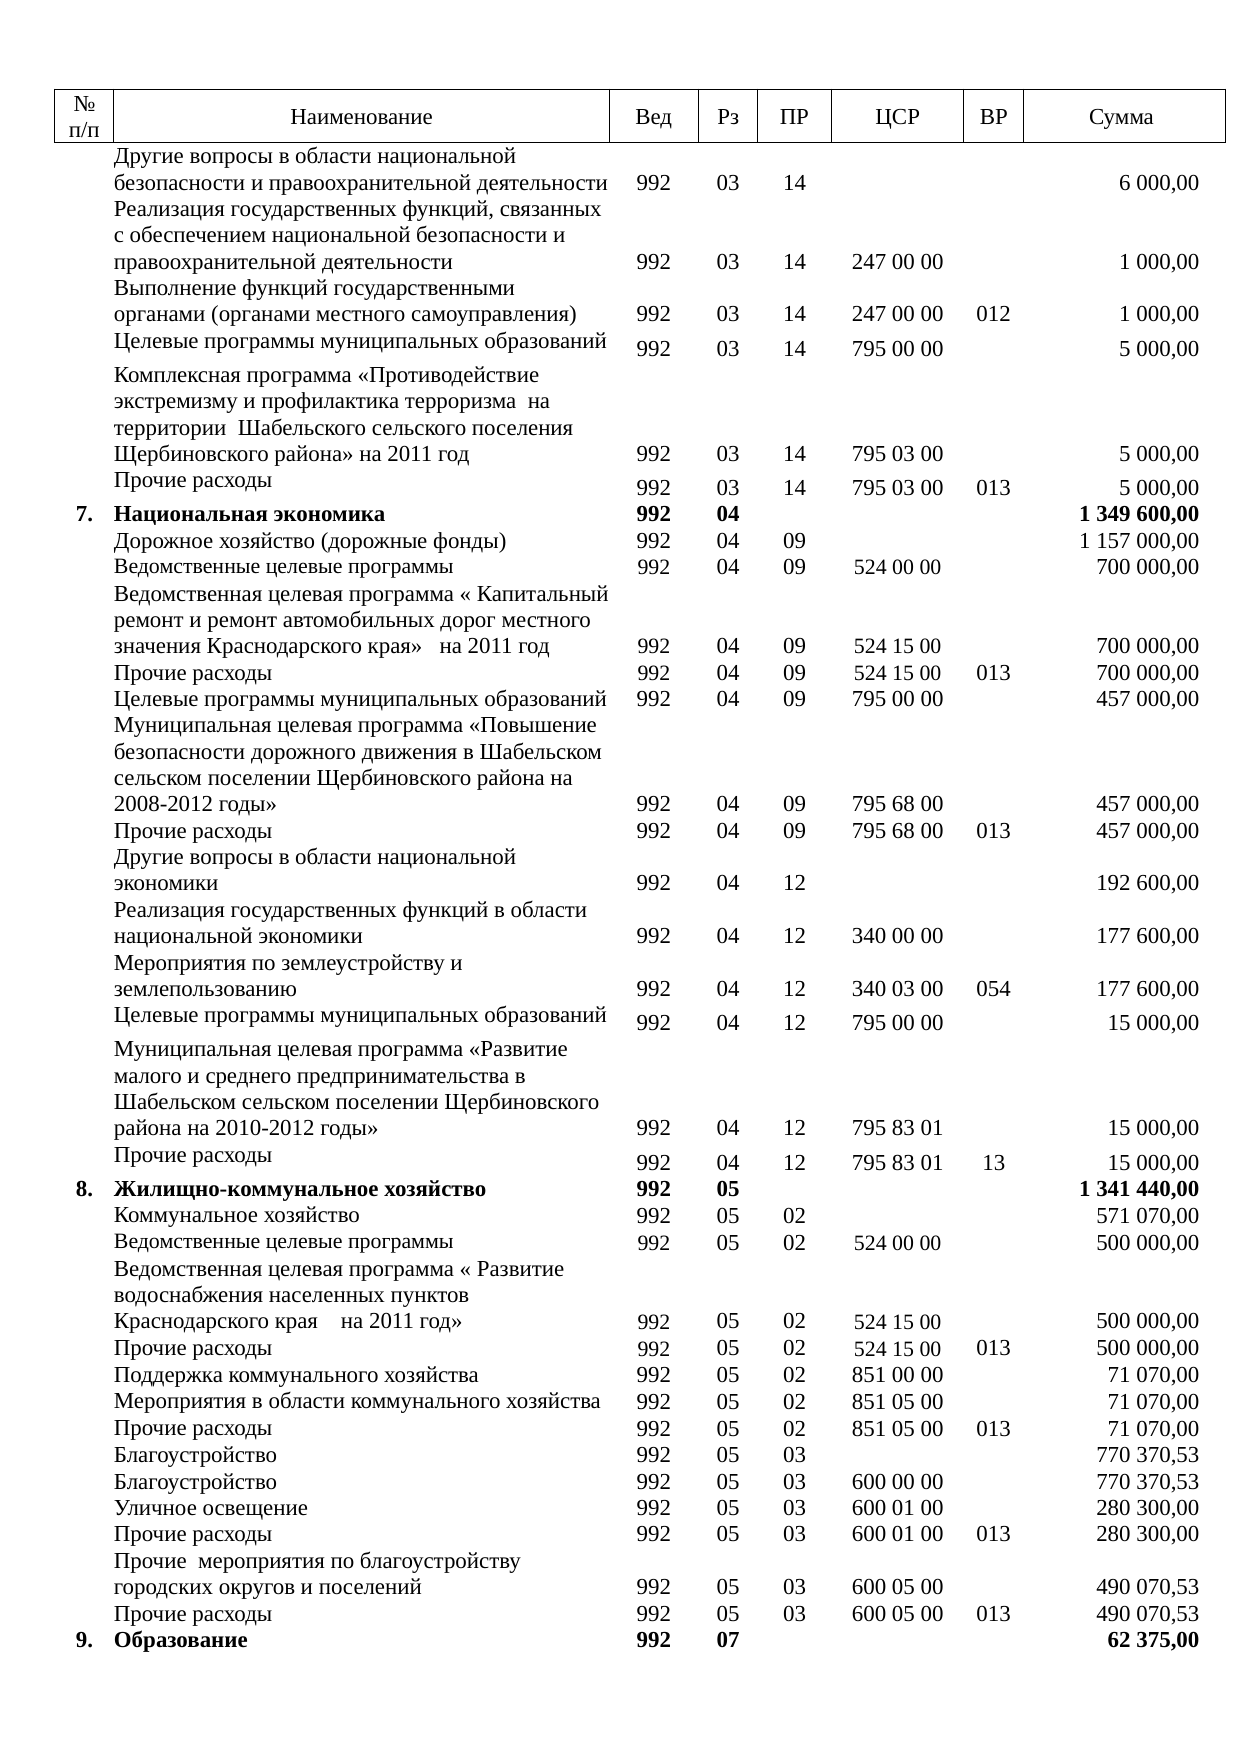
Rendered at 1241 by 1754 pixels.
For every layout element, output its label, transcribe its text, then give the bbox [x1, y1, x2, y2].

table_cell 795 83 01 [831, 1035, 964, 1141]
table_cell [1216, 817, 1220, 843]
table_cell [1216, 143, 1220, 195]
table_cell 07 [698, 1626, 757, 1652]
table_cell 992 [609, 685, 698, 711]
table_cell 571 070,00 [1023, 1201, 1199, 1228]
table_cell [1212, 949, 1216, 1001]
table_cell 03 [758, 1521, 831, 1547]
table_cell 992 [609, 327, 698, 361]
table_cell 992 [609, 1441, 698, 1468]
table_cell [1212, 1626, 1216, 1652]
table_cell [1212, 843, 1216, 896]
table_cell [55, 1600, 114, 1626]
table_cell [1208, 1600, 1212, 1626]
table_cell [55, 896, 114, 948]
table_cell 247 00 00 [831, 195, 964, 274]
table_cell [1212, 501, 1216, 527]
table_cell 14 [758, 143, 831, 195]
table_cell 992 [609, 501, 698, 527]
table_cell [1216, 195, 1220, 274]
table_cell [1199, 1361, 1208, 1387]
table_cell 5 000,00 [1023, 361, 1199, 466]
table_cell [1208, 553, 1212, 579]
table_cell [1199, 1468, 1208, 1494]
table_cell [1212, 1547, 1216, 1599]
table_cell Прочие расходы [114, 817, 609, 843]
table_cell [1199, 1001, 1208, 1035]
table_cell [964, 361, 1023, 466]
table_cell [55, 195, 114, 274]
table_cell Муниципальная целевая программа «Повышение безопасности дорожного движения в Шабельском сельском поселении Щербиновского района на 2008-2012 годы» [114, 711, 609, 817]
table_cell 700 000,00 [1023, 553, 1199, 579]
table_cell [55, 1441, 114, 1468]
table_cell [1220, 1388, 1225, 1414]
table_cell [831, 1441, 964, 1468]
table_cell 12 [758, 1035, 831, 1141]
table_cell 524 15 00 [831, 1334, 964, 1361]
table_cell 13 [964, 1141, 1023, 1175]
table_cell [1208, 527, 1212, 553]
table_cell Ведомственные целевые программы [114, 553, 609, 579]
table_cell [964, 1361, 1023, 1387]
table_cell 09 [758, 553, 831, 579]
table_cell 1 000,00 [1023, 195, 1199, 274]
table_cell [1212, 1388, 1216, 1414]
table_cell Прочие расходы [114, 1521, 609, 1547]
table_cell [1212, 527, 1216, 553]
table_cell 851 05 00 [831, 1414, 964, 1441]
table_cell 71 070,00 [1023, 1361, 1199, 1387]
table_cell [55, 361, 114, 466]
table_cell [1212, 1255, 1216, 1334]
table_cell 04 [698, 659, 757, 685]
table_cell 992 [609, 711, 698, 817]
table_cell [1216, 580, 1220, 659]
table_cell [55, 711, 114, 817]
table_cell [964, 1228, 1023, 1255]
table_cell 05 [698, 1228, 757, 1255]
table_cell [1199, 195, 1208, 274]
table_cell 7. [55, 501, 114, 527]
table_cell [1208, 659, 1212, 685]
table_cell [831, 501, 964, 527]
table_cell 500 000,00 [1023, 1228, 1199, 1255]
table_cell [55, 1361, 114, 1387]
table_cell [1216, 1414, 1220, 1441]
table_cell [1220, 1035, 1225, 1141]
table_cell [1220, 1494, 1225, 1521]
table_cell [1199, 1600, 1208, 1626]
table_cell [964, 711, 1023, 817]
table_cell 457 000,00 [1023, 711, 1199, 817]
table_cell 054 [964, 949, 1023, 1001]
table_cell [1220, 896, 1225, 948]
table_header № п/п [55, 90, 113, 142]
table_cell 5 000,00 [1023, 327, 1199, 361]
table_cell 71 070,00 [1023, 1388, 1199, 1414]
table_cell [55, 1001, 114, 1035]
table_cell [964, 1175, 1023, 1201]
table_cell 03 [758, 1600, 831, 1626]
table_cell 14 [758, 195, 831, 274]
table_cell [1208, 466, 1212, 501]
table_cell [55, 659, 114, 685]
table_cell [1216, 1001, 1220, 1035]
table_cell Благоустройство [114, 1441, 609, 1468]
table_cell 247 00 00 [831, 274, 964, 327]
table_cell 04 [698, 527, 757, 553]
table_cell 992 [609, 361, 698, 466]
table_cell Дорожное хозяйство (дорожные фонды) [114, 527, 609, 553]
table_cell 02 [758, 1388, 831, 1414]
table_cell [1212, 1201, 1216, 1228]
table_cell [1212, 580, 1216, 659]
table_cell [1220, 1255, 1225, 1334]
table_cell 02 [758, 1255, 831, 1334]
table_cell 013 [964, 1334, 1023, 1361]
table_cell 700 000,00 [1023, 580, 1199, 659]
table_cell [1199, 143, 1208, 195]
table_cell [1212, 143, 1216, 195]
table_cell 03 [698, 195, 757, 274]
table_cell [964, 1035, 1023, 1141]
table_cell [1199, 843, 1208, 896]
table_cell [1199, 527, 1208, 553]
table_cell [1208, 685, 1212, 711]
table_cell [964, 143, 1023, 195]
table_cell [1216, 685, 1220, 711]
table_cell [55, 1228, 114, 1255]
table_cell 02 [758, 1414, 831, 1441]
table_cell Реализация государственных функций в области национальной экономики [114, 896, 609, 948]
table_cell [964, 1547, 1023, 1599]
table_cell [964, 1441, 1023, 1468]
table_cell [831, 1201, 964, 1228]
table_cell 280 300,00 [1023, 1521, 1199, 1547]
table_header ВР [964, 90, 1023, 142]
table_cell [964, 1494, 1023, 1521]
table_cell Ведомственная целевая программа « Развитие водоснабжения населенных пунктов Краснодарского края на 2011 год» [114, 1255, 609, 1334]
table_cell 12 [758, 1141, 831, 1175]
table_cell [55, 327, 114, 361]
table_cell [1220, 1414, 1225, 1441]
table_cell 03 [758, 1468, 831, 1494]
table_cell [1216, 274, 1220, 327]
table_cell [55, 1141, 114, 1175]
table_cell 03 [698, 466, 757, 501]
table_cell [1199, 1175, 1208, 1201]
table_cell [1216, 1494, 1220, 1521]
table_cell 992 [609, 1035, 698, 1141]
table_cell Коммунальное хозяйство [114, 1201, 609, 1228]
table_cell 992 [609, 1361, 698, 1387]
table_cell Мероприятия по землеустройству и землепользованию [114, 949, 609, 1001]
table_cell [1220, 817, 1225, 843]
table_cell 12 [758, 949, 831, 1001]
table_cell 795 03 00 [831, 361, 964, 466]
table_cell 851 05 00 [831, 1388, 964, 1414]
table_cell [1216, 1201, 1220, 1228]
table_cell 04 [698, 553, 757, 579]
table_cell 5 000,00 [1023, 466, 1199, 501]
table_cell 09 [758, 527, 831, 553]
table_cell 600 01 00 [831, 1494, 964, 1521]
table_cell [1199, 274, 1208, 327]
table_cell [1208, 896, 1212, 948]
table_cell [831, 1175, 964, 1201]
table_cell [964, 553, 1023, 579]
table_cell 1 349 600,00 [1023, 501, 1199, 527]
table_cell 500 000,00 [1023, 1255, 1199, 1334]
table_cell 03 [698, 327, 757, 361]
table_cell [1212, 1175, 1216, 1201]
table_cell [964, 327, 1023, 361]
table_cell 03 [758, 1494, 831, 1521]
table_cell 500 000,00 [1023, 1334, 1199, 1361]
table_cell 02 [758, 1334, 831, 1361]
table_cell [1220, 711, 1225, 817]
table_cell 09 [758, 817, 831, 843]
table_cell [55, 1334, 114, 1361]
table_cell 992 [609, 143, 698, 195]
table_cell [1208, 1468, 1212, 1494]
table_cell 04 [698, 896, 757, 948]
table_cell [1216, 1521, 1220, 1547]
table_cell 524 00 00 [831, 1228, 964, 1255]
table_cell 992 [609, 1141, 698, 1175]
table_cell [1220, 659, 1225, 685]
table_cell [1199, 949, 1208, 1001]
table_cell [1220, 1361, 1225, 1387]
table_cell [1208, 1228, 1212, 1255]
table_cell [1216, 1626, 1220, 1652]
table_cell 04 [698, 685, 757, 711]
table_cell [964, 501, 1023, 527]
table_header ЦСР [832, 90, 963, 142]
table_cell [1220, 1175, 1225, 1201]
table_cell [1216, 501, 1220, 527]
table_cell [55, 553, 114, 579]
table_cell [55, 817, 114, 843]
table_cell 04 [698, 949, 757, 1001]
table_cell [1220, 1441, 1225, 1468]
table_cell [1212, 1600, 1216, 1626]
table_cell [964, 1626, 1023, 1652]
table_cell 09 [758, 659, 831, 685]
table_cell [758, 1626, 831, 1652]
table_cell Национальная экономика [114, 501, 609, 527]
table_cell Целевые программы муниципальных образований [114, 1001, 609, 1035]
table_cell 8. [55, 1175, 114, 1201]
table_cell 992 [609, 466, 698, 501]
table_cell [1220, 1521, 1225, 1547]
table_cell 1 000,00 [1023, 274, 1199, 327]
table_cell [1208, 1547, 1212, 1599]
table_cell [1199, 361, 1208, 466]
table_cell 15 000,00 [1023, 1141, 1199, 1175]
table_cell [1208, 1361, 1212, 1387]
table_cell [964, 1201, 1023, 1228]
table_cell 992 [609, 553, 698, 579]
table_cell 992 [609, 1600, 698, 1626]
table_cell [1216, 1547, 1220, 1599]
table_cell [1208, 1001, 1212, 1035]
table_cell 340 03 00 [831, 949, 964, 1001]
table_cell Жилищно-коммунальное хозяйство [114, 1175, 609, 1201]
table_cell 1 157 000,00 [1023, 527, 1199, 553]
table_cell [1216, 1334, 1220, 1361]
table_cell [1199, 1201, 1208, 1228]
table_cell [1212, 466, 1216, 501]
table_cell [964, 685, 1023, 711]
table_cell [1199, 1388, 1208, 1414]
table_cell 177 600,00 [1023, 896, 1199, 948]
table_cell 280 300,00 [1023, 1494, 1199, 1521]
table_cell 12 [758, 896, 831, 948]
table_cell 05 [698, 1468, 757, 1494]
table_cell [1220, 1626, 1225, 1652]
table_cell [1199, 327, 1208, 361]
table_cell [55, 949, 114, 1001]
table_cell 992 [609, 1521, 698, 1547]
table_cell [55, 1388, 114, 1414]
table_cell [1220, 195, 1225, 274]
table_cell [1212, 1361, 1216, 1387]
table_cell 012 [964, 274, 1023, 327]
table_cell [1212, 685, 1216, 711]
table_cell [1216, 1600, 1220, 1626]
table_cell [1212, 1035, 1216, 1141]
table_cell 013 [964, 1600, 1023, 1626]
table_cell 04 [698, 1035, 757, 1141]
table_cell [1212, 1441, 1216, 1468]
table_cell [1212, 896, 1216, 948]
table_cell [1220, 1201, 1225, 1228]
table_cell [1199, 817, 1208, 843]
table_cell 04 [698, 817, 757, 843]
table_cell 05 [698, 1547, 757, 1599]
table_cell 992 [609, 1414, 698, 1441]
table_cell 770 370,53 [1023, 1441, 1199, 1468]
table_cell [1212, 553, 1216, 579]
table_cell [1208, 949, 1212, 1001]
table_cell [1199, 1035, 1208, 1141]
table_cell [1199, 1141, 1208, 1175]
table_cell [831, 527, 964, 553]
table_cell [1208, 1255, 1212, 1334]
table_cell [1212, 659, 1216, 685]
table_cell Другие вопросы в области национальной безопасности и правоохранительной деятельности [114, 143, 609, 195]
table_cell [1216, 1175, 1220, 1201]
table_cell [1199, 466, 1208, 501]
table_cell [1212, 1414, 1216, 1441]
table_cell 013 [964, 466, 1023, 501]
table_cell 795 00 00 [831, 1001, 964, 1035]
table_cell 992 [609, 1334, 698, 1361]
table_cell [55, 580, 114, 659]
table_cell 05 [698, 1334, 757, 1361]
table_cell [1208, 327, 1212, 361]
table_cell [1212, 1228, 1216, 1255]
table_cell [55, 1468, 114, 1494]
table_cell 992 [609, 896, 698, 948]
table_cell Прочие мероприятия по благоустройству городских округов и поселений [114, 1547, 609, 1599]
table_cell Прочие расходы [114, 659, 609, 685]
table_cell [831, 143, 964, 195]
table_cell 992 [609, 580, 698, 659]
table_cell 992 [609, 1388, 698, 1414]
table_cell [1199, 1626, 1208, 1652]
table_cell [1220, 580, 1225, 659]
table_cell [964, 527, 1023, 553]
table_header Рз [699, 90, 757, 142]
table_cell [1220, 1334, 1225, 1361]
table_cell [831, 843, 964, 896]
table_cell 600 01 00 [831, 1521, 964, 1547]
table_cell [1212, 195, 1216, 274]
table_cell 05 [698, 1441, 757, 1468]
table_cell 490 070,53 [1023, 1547, 1199, 1599]
table_cell 05 [698, 1175, 757, 1201]
table_cell [1208, 843, 1212, 896]
table_cell 14 [758, 466, 831, 501]
table_cell [964, 580, 1023, 659]
table_cell 03 [758, 1547, 831, 1599]
table_cell [964, 896, 1023, 948]
table_cell [1216, 1361, 1220, 1387]
table_cell 992 [609, 1626, 698, 1652]
table_cell Другие вопросы в области национальной экономики [114, 843, 609, 896]
table_cell [1208, 143, 1212, 195]
table_cell 992 [609, 1494, 698, 1521]
table_cell [1220, 274, 1225, 327]
table_cell [964, 1001, 1023, 1035]
table_cell 992 [609, 949, 698, 1001]
table_cell 992 [609, 1201, 698, 1228]
table_cell Выполнение функций государственными органами (органами местного самоуправления) [114, 274, 609, 327]
table_cell 14 [758, 327, 831, 361]
table_cell 03 [698, 361, 757, 466]
table_cell 02 [758, 1201, 831, 1228]
table_cell 04 [698, 711, 757, 817]
table_cell Поддержка коммунального хозяйства [114, 1361, 609, 1387]
table_cell 992 [609, 1547, 698, 1599]
table_cell 524 15 00 [831, 580, 964, 659]
table_cell Образование [114, 1626, 609, 1652]
table_cell 05 [698, 1494, 757, 1521]
table_cell 992 [609, 274, 698, 327]
table_cell 992 [609, 1228, 698, 1255]
table_cell [1212, 1001, 1216, 1035]
table_cell Мероприятия в области коммунального хозяйства [114, 1388, 609, 1414]
table_cell [1220, 143, 1225, 195]
table_cell [55, 466, 114, 501]
table_cell [1212, 1468, 1216, 1494]
table_cell [1199, 1521, 1208, 1547]
table_cell 04 [698, 501, 757, 527]
table_cell Прочие расходы [114, 1414, 609, 1441]
table_cell 992 [609, 195, 698, 274]
table_cell [55, 274, 114, 327]
table_cell [55, 1035, 114, 1141]
table_cell 14 [758, 361, 831, 466]
table_cell Комплексная программа «Противодействие экстремизму и профилактика терроризма на территории Шабельского сельского поселения Щербиновского района» на 2011 год [114, 361, 609, 466]
table_cell 15 000,00 [1023, 1001, 1199, 1035]
table_cell 013 [964, 659, 1023, 685]
table_cell [1208, 1494, 1212, 1521]
table_cell 12 [758, 843, 831, 896]
table_cell [1216, 327, 1220, 361]
table_cell [1199, 896, 1208, 948]
table_cell [1212, 361, 1216, 466]
table_cell [1208, 195, 1212, 274]
table_cell [1220, 327, 1225, 361]
table_cell [964, 1255, 1023, 1334]
table_cell [1216, 843, 1220, 896]
table_cell [1220, 949, 1225, 1001]
table_cell [1220, 1468, 1225, 1494]
table_cell [1220, 527, 1225, 553]
table_cell [1212, 817, 1216, 843]
table_cell 03 [698, 274, 757, 327]
table_cell [55, 843, 114, 896]
table_cell 795 68 00 [831, 711, 964, 817]
table_cell [1199, 1255, 1208, 1334]
table_cell 600 00 00 [831, 1468, 964, 1494]
table_cell [55, 527, 114, 553]
table_cell 013 [964, 817, 1023, 843]
table_cell [1216, 1255, 1220, 1334]
table_cell [1220, 466, 1225, 501]
table_cell 02 [758, 1361, 831, 1387]
table_cell Прочие расходы [114, 1334, 609, 1361]
table_cell 03 [758, 1441, 831, 1468]
table_cell Реализация государственных функций, связанных с обеспечением национальной безопасности и правоохранительной деятельности [114, 195, 609, 274]
table_cell [55, 1414, 114, 1441]
table_cell [1212, 1494, 1216, 1521]
table_cell 177 600,00 [1023, 949, 1199, 1001]
table_cell 770 370,53 [1023, 1468, 1199, 1494]
table_cell [1199, 711, 1208, 817]
table_cell 600 05 00 [831, 1600, 964, 1626]
table_cell [1216, 896, 1220, 948]
table_cell 14 [758, 274, 831, 327]
table_cell [1199, 580, 1208, 659]
table_cell [55, 143, 114, 195]
table_cell [55, 685, 114, 711]
table_cell [1208, 501, 1212, 527]
table_cell 05 [698, 1600, 757, 1626]
table_cell [1216, 1468, 1220, 1494]
table_cell [1216, 1441, 1220, 1468]
table_cell 992 [609, 1255, 698, 1334]
table_cell [1208, 580, 1212, 659]
table_cell Целевые программы муниципальных образований [114, 327, 609, 361]
table_cell [964, 1468, 1023, 1494]
table_cell Прочие расходы [114, 1600, 609, 1626]
table_cell 457 000,00 [1023, 817, 1199, 843]
table_cell 12 [758, 1001, 831, 1035]
table_cell 490 070,53 [1023, 1600, 1199, 1626]
table_cell 09 [758, 580, 831, 659]
table_cell [1220, 843, 1225, 896]
table_cell 15 000,00 [1023, 1035, 1199, 1141]
table_cell [55, 1547, 114, 1599]
table_cell 02 [758, 1228, 831, 1255]
table_cell 71 070,00 [1023, 1414, 1199, 1441]
table_cell [1216, 1141, 1220, 1175]
table_cell [1216, 711, 1220, 817]
table_cell [1208, 1441, 1212, 1468]
table_cell 795 68 00 [831, 817, 964, 843]
table_cell [964, 1388, 1023, 1414]
table_cell [1220, 361, 1225, 466]
table_cell [1208, 1334, 1212, 1361]
table_cell 05 [698, 1201, 757, 1228]
table_cell 04 [698, 1141, 757, 1175]
table_cell 524 00 00 [831, 553, 964, 579]
table_cell [1208, 711, 1212, 817]
table_cell [1216, 1228, 1220, 1255]
table_cell [55, 1494, 114, 1521]
table_cell Прочие расходы [114, 466, 609, 501]
table_cell 992 [609, 817, 698, 843]
table_cell [1220, 1547, 1225, 1599]
table_cell 992 [609, 1001, 698, 1035]
table_cell [758, 501, 831, 527]
table_header Вед [610, 90, 698, 142]
table_cell 04 [698, 1001, 757, 1035]
table_cell [1199, 501, 1208, 527]
table_cell 05 [698, 1361, 757, 1387]
table_cell 6 000,00 [1023, 143, 1199, 195]
table_cell [1216, 659, 1220, 685]
table_cell 05 [698, 1521, 757, 1547]
table_cell [1212, 1521, 1216, 1547]
table_cell [1220, 553, 1225, 579]
table_header Сумма [1024, 90, 1225, 142]
table_cell [1208, 361, 1212, 466]
table_cell 192 600,00 [1023, 843, 1199, 896]
table_cell [758, 1175, 831, 1201]
table_cell 05 [698, 1414, 757, 1441]
table_cell 795 03 00 [831, 466, 964, 501]
table_cell [1208, 817, 1212, 843]
table_cell [1208, 274, 1212, 327]
table_cell [1208, 1035, 1212, 1141]
table_cell 62 375,00 [1023, 1626, 1199, 1652]
table_cell [1199, 685, 1208, 711]
table_cell [55, 1255, 114, 1334]
table_cell [1199, 659, 1208, 685]
table_cell [1199, 553, 1208, 579]
table_cell [1216, 1388, 1220, 1414]
table_cell [1199, 1228, 1208, 1255]
table_cell 992 [609, 527, 698, 553]
table_cell 795 00 00 [831, 327, 964, 361]
table_cell [55, 1521, 114, 1547]
table_cell [1199, 1441, 1208, 1468]
table_cell 992 [609, 1175, 698, 1201]
table_cell 03 [698, 143, 757, 195]
table_cell [55, 1201, 114, 1228]
table_cell Уличное освещение [114, 1494, 609, 1521]
table_cell [1208, 1414, 1212, 1441]
table_cell [1212, 711, 1216, 817]
table_cell [1216, 949, 1220, 1001]
table_cell 9. [55, 1626, 114, 1652]
table_cell [1199, 1334, 1208, 1361]
table_cell [1208, 1201, 1212, 1228]
table_cell [964, 195, 1023, 274]
table_cell [1220, 1600, 1225, 1626]
table_cell [1212, 274, 1216, 327]
table_cell 04 [698, 580, 757, 659]
table_cell Прочие расходы [114, 1141, 609, 1175]
table_cell [964, 843, 1023, 896]
table_cell Благоустройство [114, 1468, 609, 1494]
table_cell 795 00 00 [831, 685, 964, 711]
table_cell Целевые программы муниципальных образований [114, 685, 609, 711]
table_cell [1199, 1494, 1208, 1521]
table_cell [1220, 1001, 1225, 1035]
table_cell 05 [698, 1388, 757, 1414]
table_cell 1 341 440,00 [1023, 1175, 1199, 1201]
table_cell 992 [609, 843, 698, 896]
table_cell 795 83 01 [831, 1141, 964, 1175]
table_cell [1216, 361, 1220, 466]
table_cell 013 [964, 1414, 1023, 1441]
table_cell [1216, 553, 1220, 579]
table_cell 992 [609, 1468, 698, 1494]
table_cell [1212, 1141, 1216, 1175]
table_cell Муниципальная целевая программа «Развитие малого и среднего предпринимательства в Шабельском сельском поселении Щербиновского района на 2010-2012 годы» [114, 1035, 609, 1141]
table_cell [1220, 685, 1225, 711]
table_cell [1220, 501, 1225, 527]
table_cell [1199, 1414, 1208, 1441]
table_cell 457 000,00 [1023, 685, 1199, 711]
table_cell [1199, 1547, 1208, 1599]
table_cell 700 000,00 [1023, 659, 1199, 685]
table_cell 05 [698, 1255, 757, 1334]
table_cell [1216, 1035, 1220, 1141]
table_cell 600 05 00 [831, 1547, 964, 1599]
table_cell [1216, 466, 1220, 501]
table_cell Ведомственные целевые программы [114, 1228, 609, 1255]
table_cell [1216, 527, 1220, 553]
table_cell [1220, 1228, 1225, 1255]
table_cell 340 00 00 [831, 896, 964, 948]
table_cell [1208, 1141, 1212, 1175]
table_cell 524 15 00 [831, 1255, 964, 1334]
table_cell 992 [609, 659, 698, 685]
table_cell 09 [758, 711, 831, 817]
table_cell 04 [698, 843, 757, 896]
table_cell 09 [758, 685, 831, 711]
table_cell 851 00 00 [831, 1361, 964, 1387]
table_cell [1208, 1626, 1212, 1652]
table_cell [831, 1626, 964, 1652]
table_header Наименование [114, 90, 609, 142]
table_cell [1220, 1141, 1225, 1175]
table_cell 524 15 00 [831, 659, 964, 685]
table_cell Ведомственная целевая программа « Капитальный ремонт и ремонт автомобильных дорог местного значения Краснодарского края» на 2011 год [114, 580, 609, 659]
table_cell [1208, 1521, 1212, 1547]
table_cell [1208, 1388, 1212, 1414]
table_cell [1212, 1334, 1216, 1361]
table_cell [1208, 1175, 1212, 1201]
table_header ПР [758, 90, 831, 142]
table_cell 013 [964, 1521, 1023, 1547]
table_cell [1212, 327, 1216, 361]
